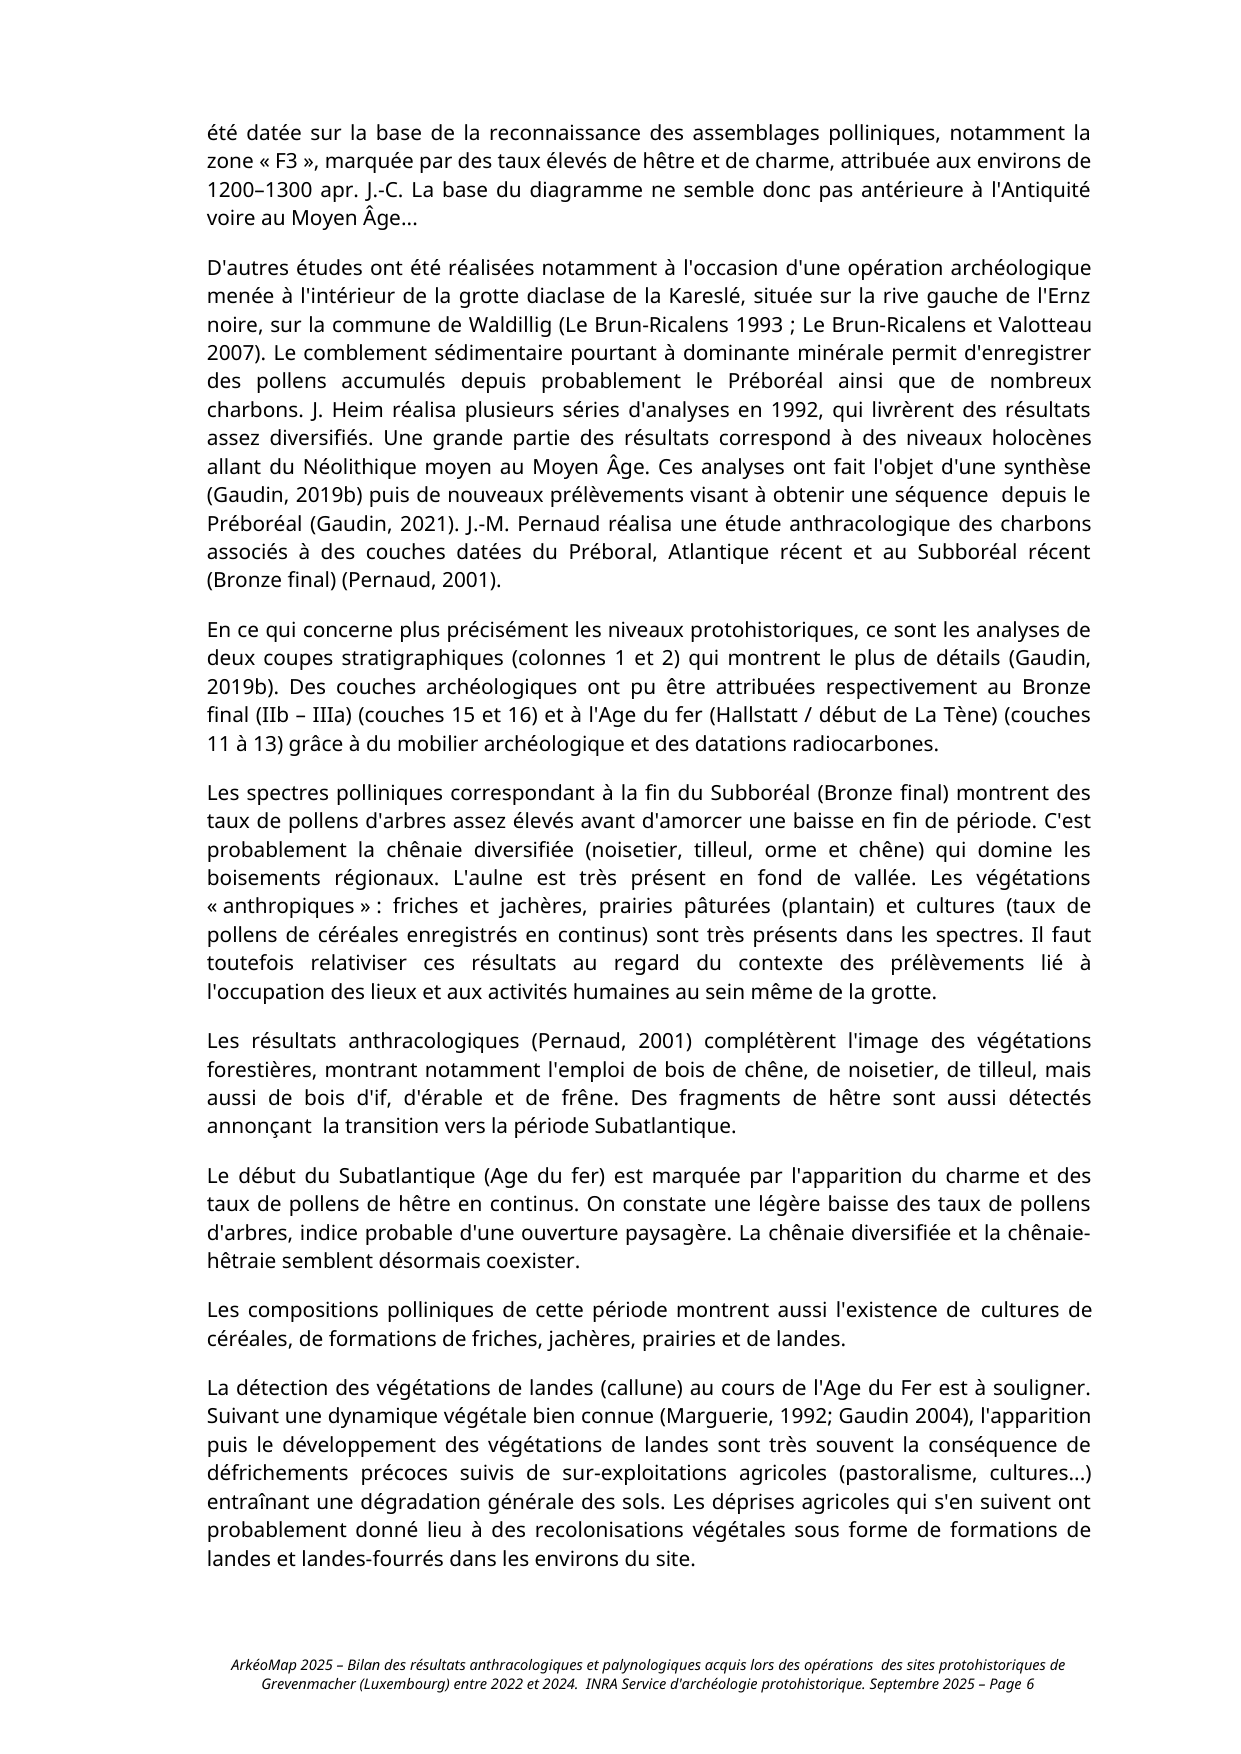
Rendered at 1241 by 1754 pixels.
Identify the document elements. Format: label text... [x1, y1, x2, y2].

text En ce qui concerne plus précisément les niveaux protohistoriques, ce sont les analyses de deux coupes stratigraphiques (colonnes 1 et 2) qui montrent le plus de détails (Gaudin, 2019b). Des couches archéologiques ont pu être attribuées respectivement au Bronze final (IIb – IIIa) (couches 15 et 16) et à l'Age du fer (Hallstatt / début de La Tène) (couches 11 à 13) grâce à du mobilier archéologique et des datations radiocarbones. [207, 615, 1092, 757]
text Les résultats anthracologiques (Pernaud, 2001) complétèrent l'image des végétations forestières, montrant notamment l'emploi de bois de chêne, de noisetier, de tilleul, mais aussi de bois d'if, d'érable et de frêne. Des fragments de hêtre sont aussi détectés annonçant la transition vers la période Subatlantique. [207, 1026, 1092, 1140]
text Le début du Subatlantique (Age du fer) est marquée par l'apparition du charme et des taux de pollens de hêtre en continus. On constate une légère baisse des taux de pollens d'arbres, indice probable d'une ouverture paysagère. La chênaie diversifiée et la chênaie-hêtraie semblent désormais coexister. [207, 1161, 1092, 1274]
text La détection des végétations de landes (callune) au cours de l'Age du Fer est à souligner. Suivant une dynamique végétale bien connue (Marguerie, 1992; Gaudin 2004), l'apparition puis le développement des végétations de landes sont très souvent la conséquence de défrichements précoces suivis de sur-exploitations agricoles (pastoralisme, cultures...) entraînant une dégradation générale des sols. Les déprises agricoles qui s'en suivent ont probablement donné lieu à des recolonisations végétales sous forme de formations de landes et landes-fourrés dans les environs du site. [207, 1373, 1092, 1572]
text Les compositions polliniques de cette période montrent aussi l'existence de cultures de céréales, de formations de friches, jachères, prairies et de landes. [207, 1295, 1092, 1352]
text D'autres études ont été réalisées notamment à l'occasion d'une opération archéologique menée à l'intérieur de la grotte diaclase de la Kareslé, située sur la rive gauche de l'Ernz noire, sur la commune de Waldillig (Le Brun-Ricalens 1993 ; Le Brun-Ricalens et Valotteau 2007). Le comblement sédimentaire pourtant à dominante minérale permit d'enregistrer des pollens accumulés depuis probablement le Préboréal ainsi que de nombreux charbons. J. Heim réalisa plusieurs séries d'analyses en 1992, qui livrèrent des résultats assez diversifiés. Une grande partie des résultats correspond à des niveaux holocènes allant du Néolithique moyen au Moyen Âge. Ces analyses ont fait l'objet d'une synthèse (Gaudin, 2019b) puis de nouveaux prélèvements visant à obtenir une séquence depuis le Préboréal (Gaudin, 2021). J.-M. Pernaud réalisa une étude anthracologique des charbons associés à des couches datées du Préboral, Atlantique récent et au Subboréal récent (Bronze final) (Pernaud, 2001). [207, 253, 1092, 594]
text Les spectres polliniques correspondant à la fin du Subboréal (Bronze final) montrent des taux de pollens d'arbres assez élevés avant d'amorcer une baisse en fin de période. C'est probablement la chênaie diversifiée (noisetier, tilleul, orme et chêne) qui domine les boisements régionaux. L'aulne est très présent en fond de vallée. Les végétations « anthropiques » : friches et jachères, prairies pâturées (plantain) et cultures (taux de pollens de céréales enregistrés en continus) sont très présents dans les spectres. Il faut toutefois relativiser ces résultats au regard du contexte des prélèvements lié à l'occupation des lieux et aux activités humaines au sein même de la grotte. [207, 778, 1092, 1005]
text été datée sur la base de la reconnaissance des assemblages polliniques, notamment la zone « F3 », marquée par des taux élevés de hêtre et de charme, attribuée aux environs de 1200–1300 apr. J.-C. La base du diagramme ne semble donc pas antérieure à l'Antiquité voire au Moyen Âge... [207, 118, 1092, 232]
